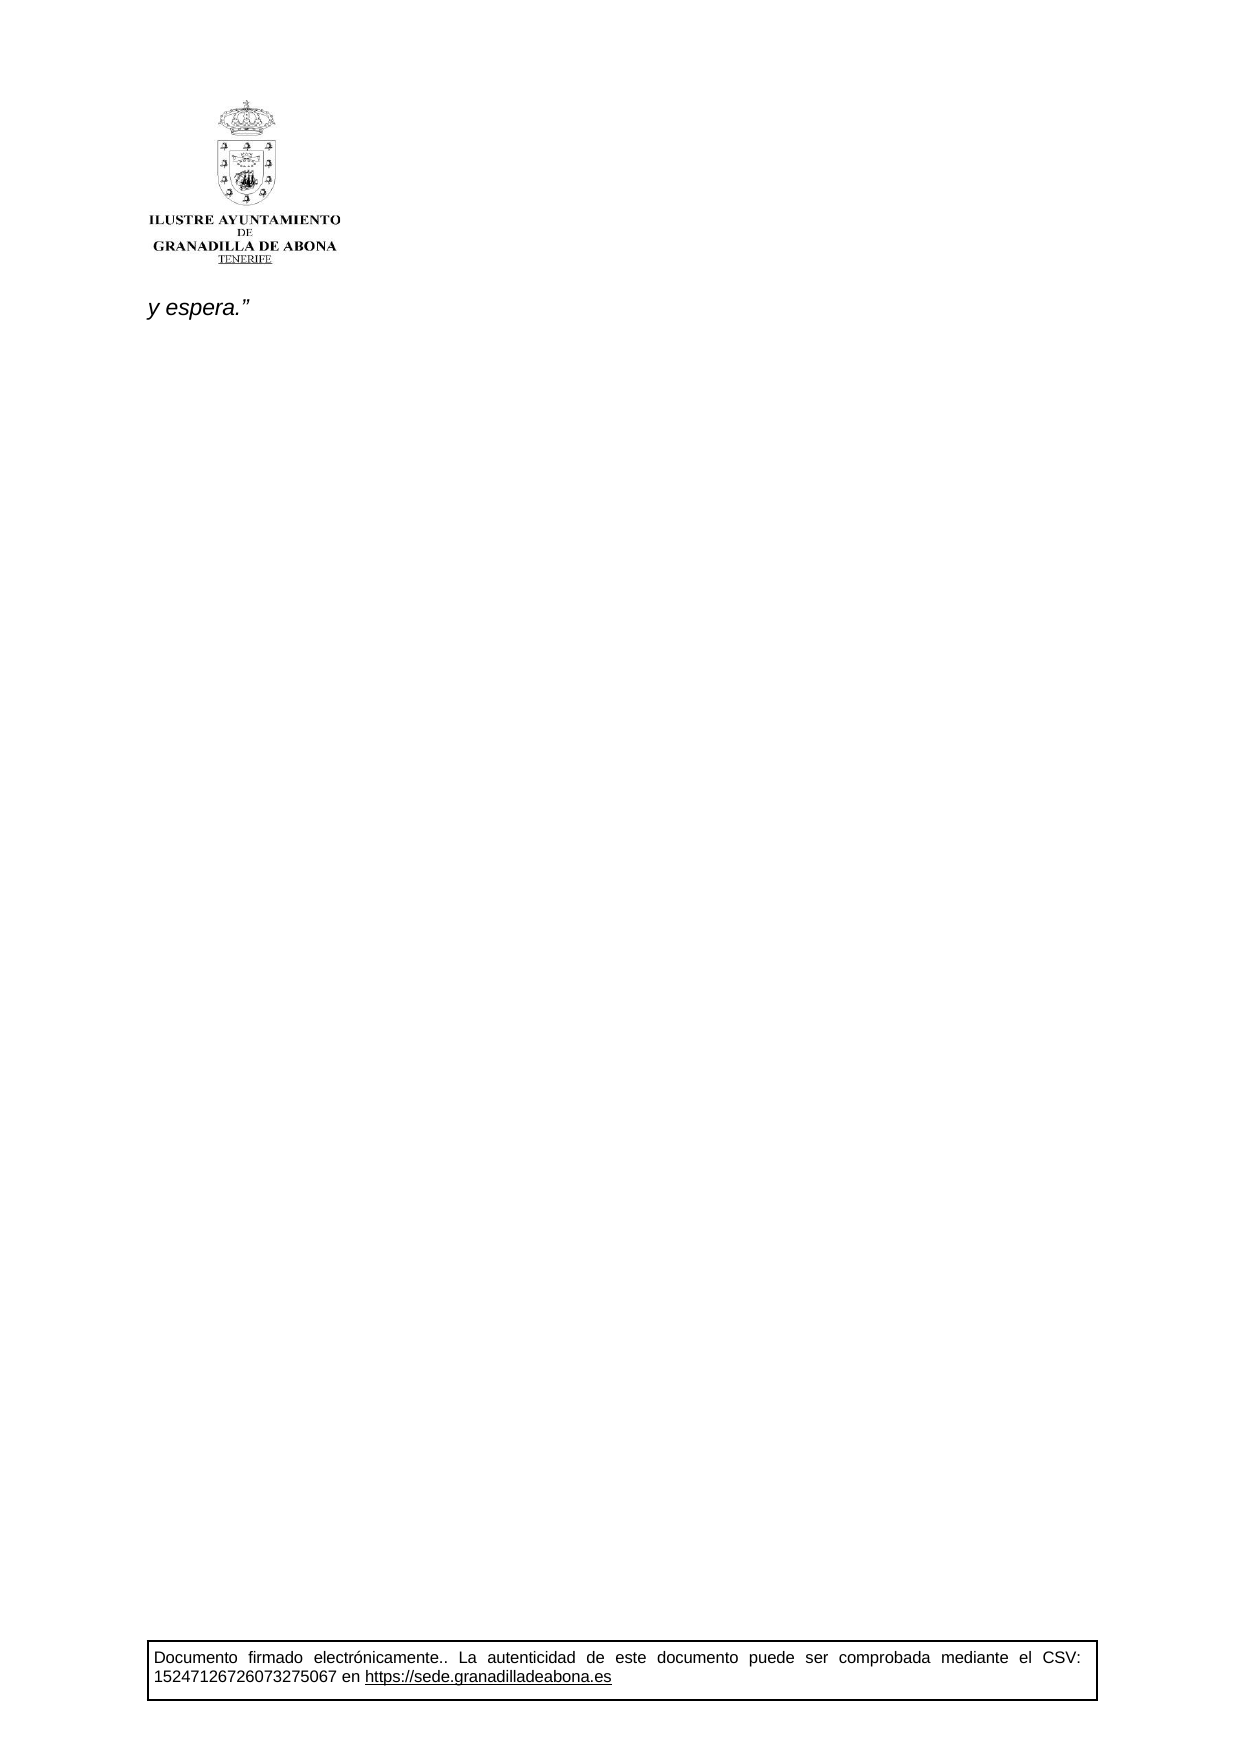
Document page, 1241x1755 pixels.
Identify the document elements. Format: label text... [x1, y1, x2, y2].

text y espera.” [148, 294, 1111, 320]
